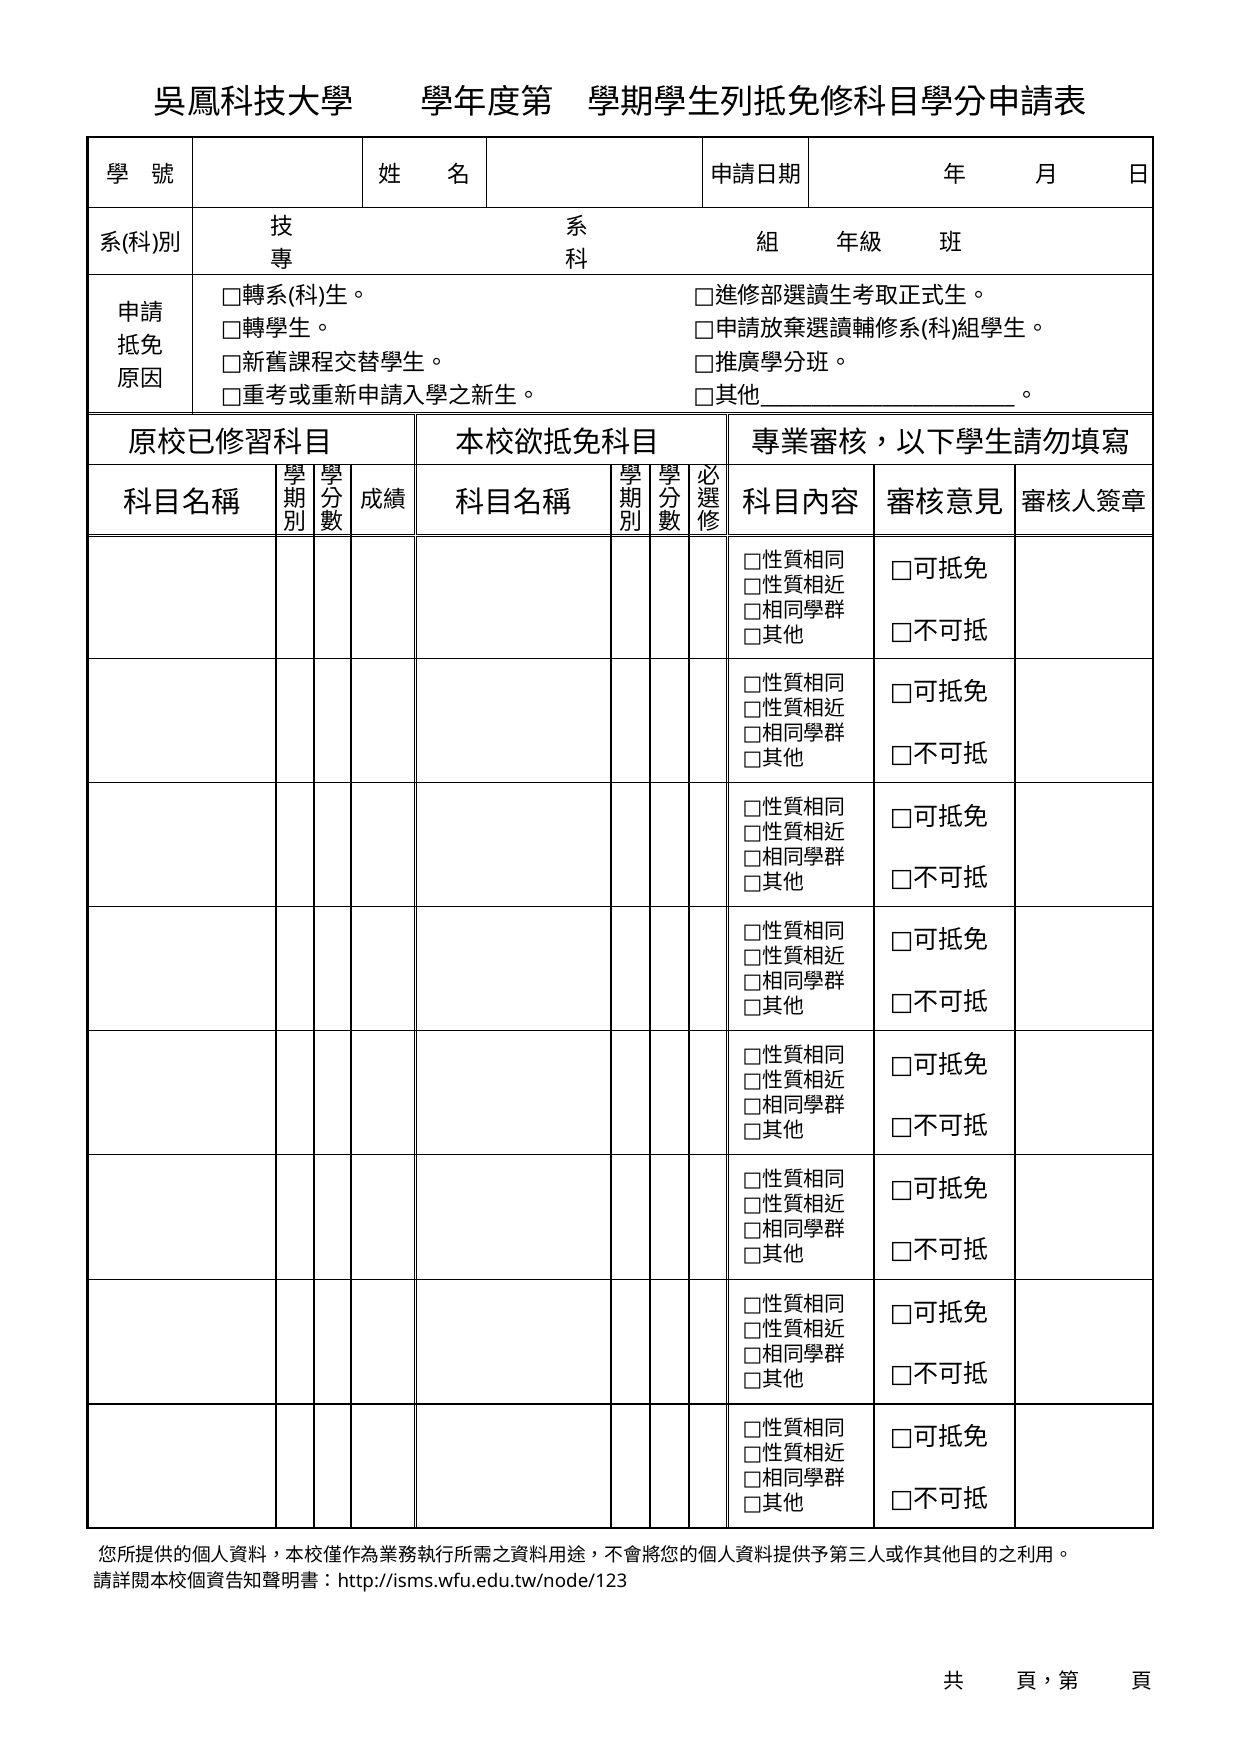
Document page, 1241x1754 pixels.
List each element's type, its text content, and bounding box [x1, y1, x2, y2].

table_cell [690, 783, 726, 906]
table_cell 科目內容 [729, 465, 873, 534]
table_cell 科目名稱 [417, 465, 610, 534]
table_cell [1016, 1031, 1152, 1154]
table_header 學 號 [89, 138, 192, 207]
table_cell [1016, 1155, 1152, 1278]
table_cell [352, 1405, 414, 1527]
table_cell □可抵免 □不可抵 [875, 1155, 1014, 1278]
table_cell □進修部選讀生考取正式生。 □申請放棄選讀輔修系(科)組學生。 □推廣學分班。 □其他_________________________。 [665, 275, 1152, 412]
table_cell [315, 1031, 350, 1154]
table_cell [651, 1405, 688, 1527]
table_cell □性質相同 □性質相近 □相同學群 □其他 [729, 537, 873, 658]
table_cell [1016, 659, 1152, 782]
table_cell 本校欲抵免科目 [417, 415, 726, 464]
table_cell □可抵免 □不可抵 [875, 1405, 1014, 1527]
table_cell □性質相同 □性質相近 □相同學群 □其他 [729, 907, 873, 1030]
table_cell [89, 1031, 275, 1154]
table_cell [89, 1280, 275, 1402]
table_cell [315, 1280, 350, 1402]
table_cell [612, 659, 649, 782]
table_cell [352, 659, 414, 782]
table_header 申請日期 [703, 138, 808, 207]
table_cell 學分數 [315, 465, 350, 534]
table_cell 系(科)別 [89, 208, 192, 274]
table_cell [89, 659, 275, 782]
table_cell [315, 783, 350, 906]
table_cell □性質相同 □性質相近 □相同學群 □其他 [729, 659, 873, 782]
table_cell [651, 1031, 688, 1154]
table_cell [352, 1280, 414, 1402]
table_cell 專業審核，以下學生請勿填寫 [729, 415, 1152, 464]
table_cell [1016, 1280, 1152, 1402]
table_cell [417, 1280, 610, 1402]
table_cell [352, 537, 414, 658]
table_cell [89, 537, 275, 658]
table_cell [651, 537, 688, 658]
table_cell 審核人簽章 [1016, 465, 1152, 534]
table_cell [1016, 1405, 1152, 1527]
table_cell [612, 1155, 649, 1278]
table_cell [1016, 783, 1152, 906]
table_cell [277, 907, 313, 1030]
table_cell [1016, 907, 1152, 1030]
table_cell 原校已修習科目 [89, 415, 414, 464]
table_cell [690, 907, 726, 1030]
table_cell □轉系(科)生。 □轉學生。 □新舊課程交替學生。 □重考或重新申請入學之新生。 [193, 275, 665, 412]
table_cell [651, 907, 688, 1030]
table_cell [277, 1031, 313, 1154]
text 請詳閱本校個資告知聲明書：http://isms.wfu.edu.tw/node/123 [89, 1566, 1152, 1593]
table_cell [612, 783, 649, 906]
table_cell [612, 537, 649, 658]
table_cell [89, 1155, 275, 1278]
table_cell [612, 1031, 649, 1154]
table_cell 學期別 [612, 465, 649, 534]
table_cell 學分數 [651, 465, 688, 534]
table_cell 技 專 [193, 208, 295, 274]
table_cell [277, 783, 313, 906]
table_cell [277, 537, 313, 658]
table_cell [690, 1405, 726, 1527]
table_cell [690, 1031, 726, 1154]
table_cell [612, 1405, 649, 1527]
table_cell [651, 1280, 688, 1402]
table_cell □性質相同 □性質相近 □相同學群 □其他 [729, 1031, 873, 1154]
table_cell 組 年級 班 [591, 208, 1152, 274]
table_cell [352, 783, 414, 906]
table_cell [690, 1280, 726, 1402]
table_cell [352, 907, 414, 1030]
table_cell [315, 1155, 350, 1278]
table_cell [352, 1155, 414, 1278]
table_cell □可抵免 □不可抵 [875, 537, 1014, 658]
table_cell [417, 907, 610, 1030]
table_cell [612, 1280, 649, 1402]
table_cell [417, 659, 610, 782]
table_cell [277, 1155, 313, 1278]
text 吳鳳科技大學 學年度第 學期學生列抵免修科目學分申請表 [89, 75, 1152, 123]
table_cell 申請 抵免 原因 [89, 275, 192, 412]
table_cell [417, 537, 610, 658]
table_cell [417, 1031, 610, 1154]
table_cell [417, 783, 610, 906]
table_cell □可抵免 □不可抵 [875, 1280, 1014, 1402]
table_cell [651, 783, 688, 906]
table_cell [690, 659, 726, 782]
table_cell [89, 1405, 275, 1527]
table_cell [89, 783, 275, 906]
table_cell □可抵免 □不可抵 [875, 659, 1014, 782]
table_cell 審核意見 [875, 465, 1014, 534]
table_header [193, 138, 362, 207]
table_cell □可抵免 □不可抵 [875, 1031, 1014, 1154]
table_cell [352, 1031, 414, 1154]
table_cell 成績 [352, 465, 414, 534]
table_header [487, 138, 702, 207]
table_cell □可抵免 □不可抵 [875, 783, 1014, 906]
table_cell □性質相同 □性質相近 □相同學群 □其他 [729, 1405, 873, 1527]
table_cell [315, 659, 350, 782]
table_cell □性質相同 □性質相近 □相同學群 □其他 [729, 1280, 873, 1402]
table_cell 系 科 [295, 208, 591, 274]
table_cell [315, 1405, 350, 1527]
table_cell [1016, 537, 1152, 658]
table_cell □性質相同 □性質相近 □相同學群 □其他 [729, 1155, 873, 1278]
table_cell [315, 907, 350, 1030]
table_cell 學期別 [277, 465, 313, 534]
table_cell [651, 659, 688, 782]
table_cell [277, 1405, 313, 1527]
table_cell [277, 659, 313, 782]
table_cell [690, 1155, 726, 1278]
table_cell [277, 1280, 313, 1402]
table_cell □性質相同 □性質相近 □相同學群 □其他 [729, 783, 873, 906]
table_cell [89, 907, 275, 1030]
table_cell [612, 907, 649, 1030]
table_header 年 月 日 [809, 138, 1152, 207]
table_cell □可抵免 □不可抵 [875, 907, 1014, 1030]
table_cell [417, 1405, 610, 1527]
table_cell [690, 537, 726, 658]
table_header 姓 名 [363, 138, 486, 207]
table_cell [651, 1155, 688, 1278]
table_cell 必選修 [690, 465, 726, 534]
table_cell [315, 537, 350, 658]
text 您所提供的個人資料，本校僅作為業務執行所需之資料用途，不會將您的個人資料提供予第三人或作其他目的之利用。 [70, 1541, 1152, 1566]
table_cell 科目名稱 [89, 465, 275, 534]
table_cell [417, 1155, 610, 1278]
